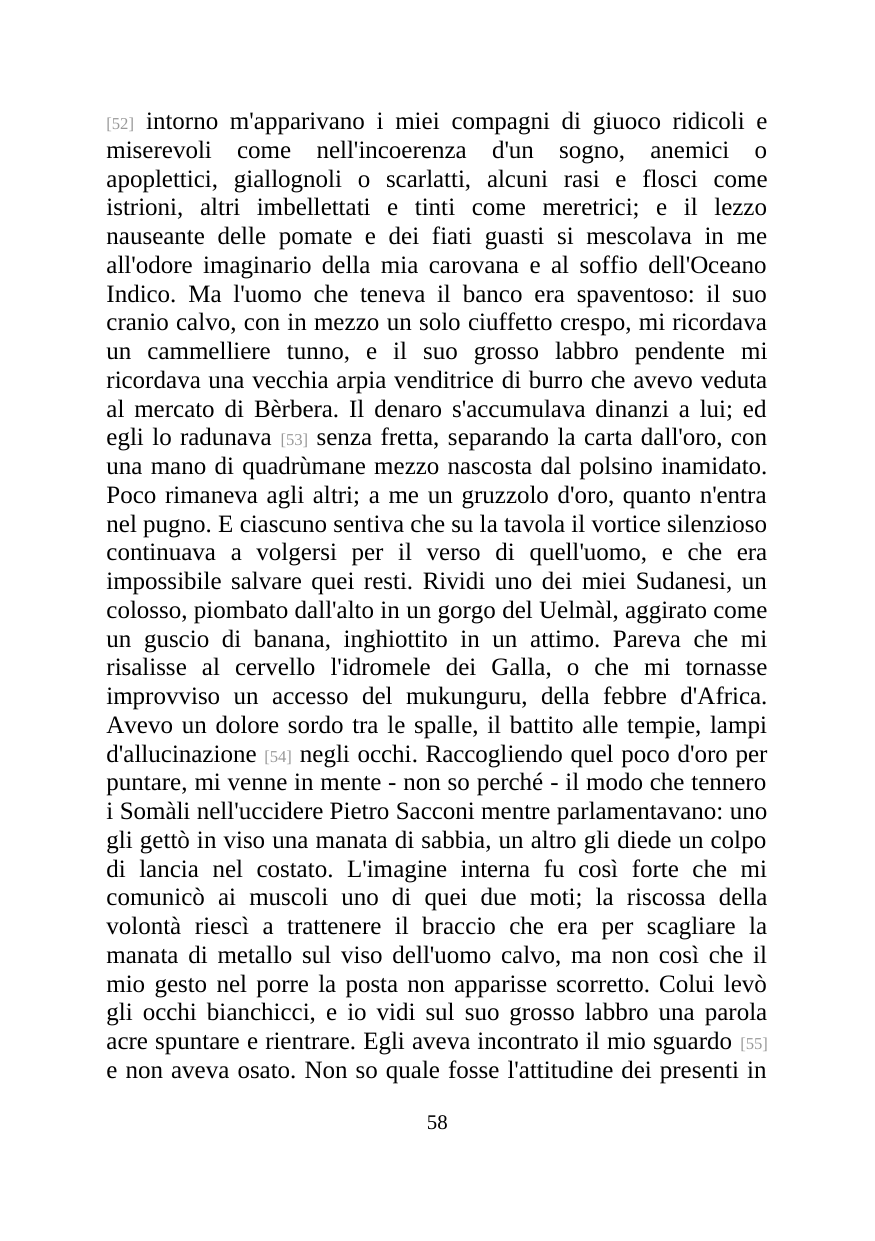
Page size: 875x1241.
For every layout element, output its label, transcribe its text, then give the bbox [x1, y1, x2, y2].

text [52] intorno m'apparivano i miei compagni di giuoco ridicoli e miserevoli come nell'incoerenza d'un sogno, anemici o apoplettici, giallognoli o scarlatti, alcuni rasi e flosci come istrioni, altri imbellettati e tinti come meretrici; e il lezzo nauseante delle pomate e dei fiati guasti si mescolava in me all'odore imaginario della mia carovana e al soffio dell'Oceano Indico. Ma l'uomo che teneva il banco era spaventoso: il suo cranio calvo, con in mezzo un solo ciuffetto crespo, mi ricordava un cammelliere tunno, e il suo grosso labbro pendente mi ricordava una vecchia arpia venditrice di burro che avevo veduta al mercato di Bèrbera. Il denaro s'accumulava dinanzi a lui; ed egli lo radunava [53] senza fretta, separando la carta dall'oro, con una mano di quadrùmane mezzo nascosta dal polsino inamidato. Poco rimaneva agli altri; a me un gruzzolo d'oro, quanto n'entra nel pugno. E ciascuno sentiva che su la tavola il vortice silenzioso continuava a volgersi per il verso di quell'uomo, e che era impossibile salvare quei resti. Rividi uno dei miei Sudanesi, un colosso, piombato dall'alto in un gorgo del Uelmàl, aggirato come un guscio di banana, inghiottito in un attimo. Pareva che mi risalisse al cervello l'idromele dei Galla, o che mi tornasse improvviso un accesso del mukunguru, della febbre d'Africa. Avevo un dolore sordo tra le spalle, il battito alle tempie, lampi d'allucinazione [54] negli occhi. Raccogliendo quel poco d'oro per puntare, mi venne in mente - non so perché - il modo che tennero i Somàli nell'uccidere Pietro Sacconi mentre parlamentavano: uno gli gettò in viso una manata di sabbia, un altro gli diede un colpo di lancia nel costato. L'imagine interna fu così forte che mi comunicò ai muscoli uno di quei due moti; la riscossa della volontà riescì a trattenere il braccio che era per scagliare la manata di metallo sul viso dell'uomo calvo, ma non così che il mio gesto nel porre la posta non apparisse scorretto. Colui levò gli occhi bianchicci, e io vidi sul suo grosso labbro una parola acre spuntare e rientrare. Egli aveva incontrato il mio sguardo [55] e non aveva osato. Non so quale fosse l'attitudine dei presenti in [106, 106, 768, 1084]
